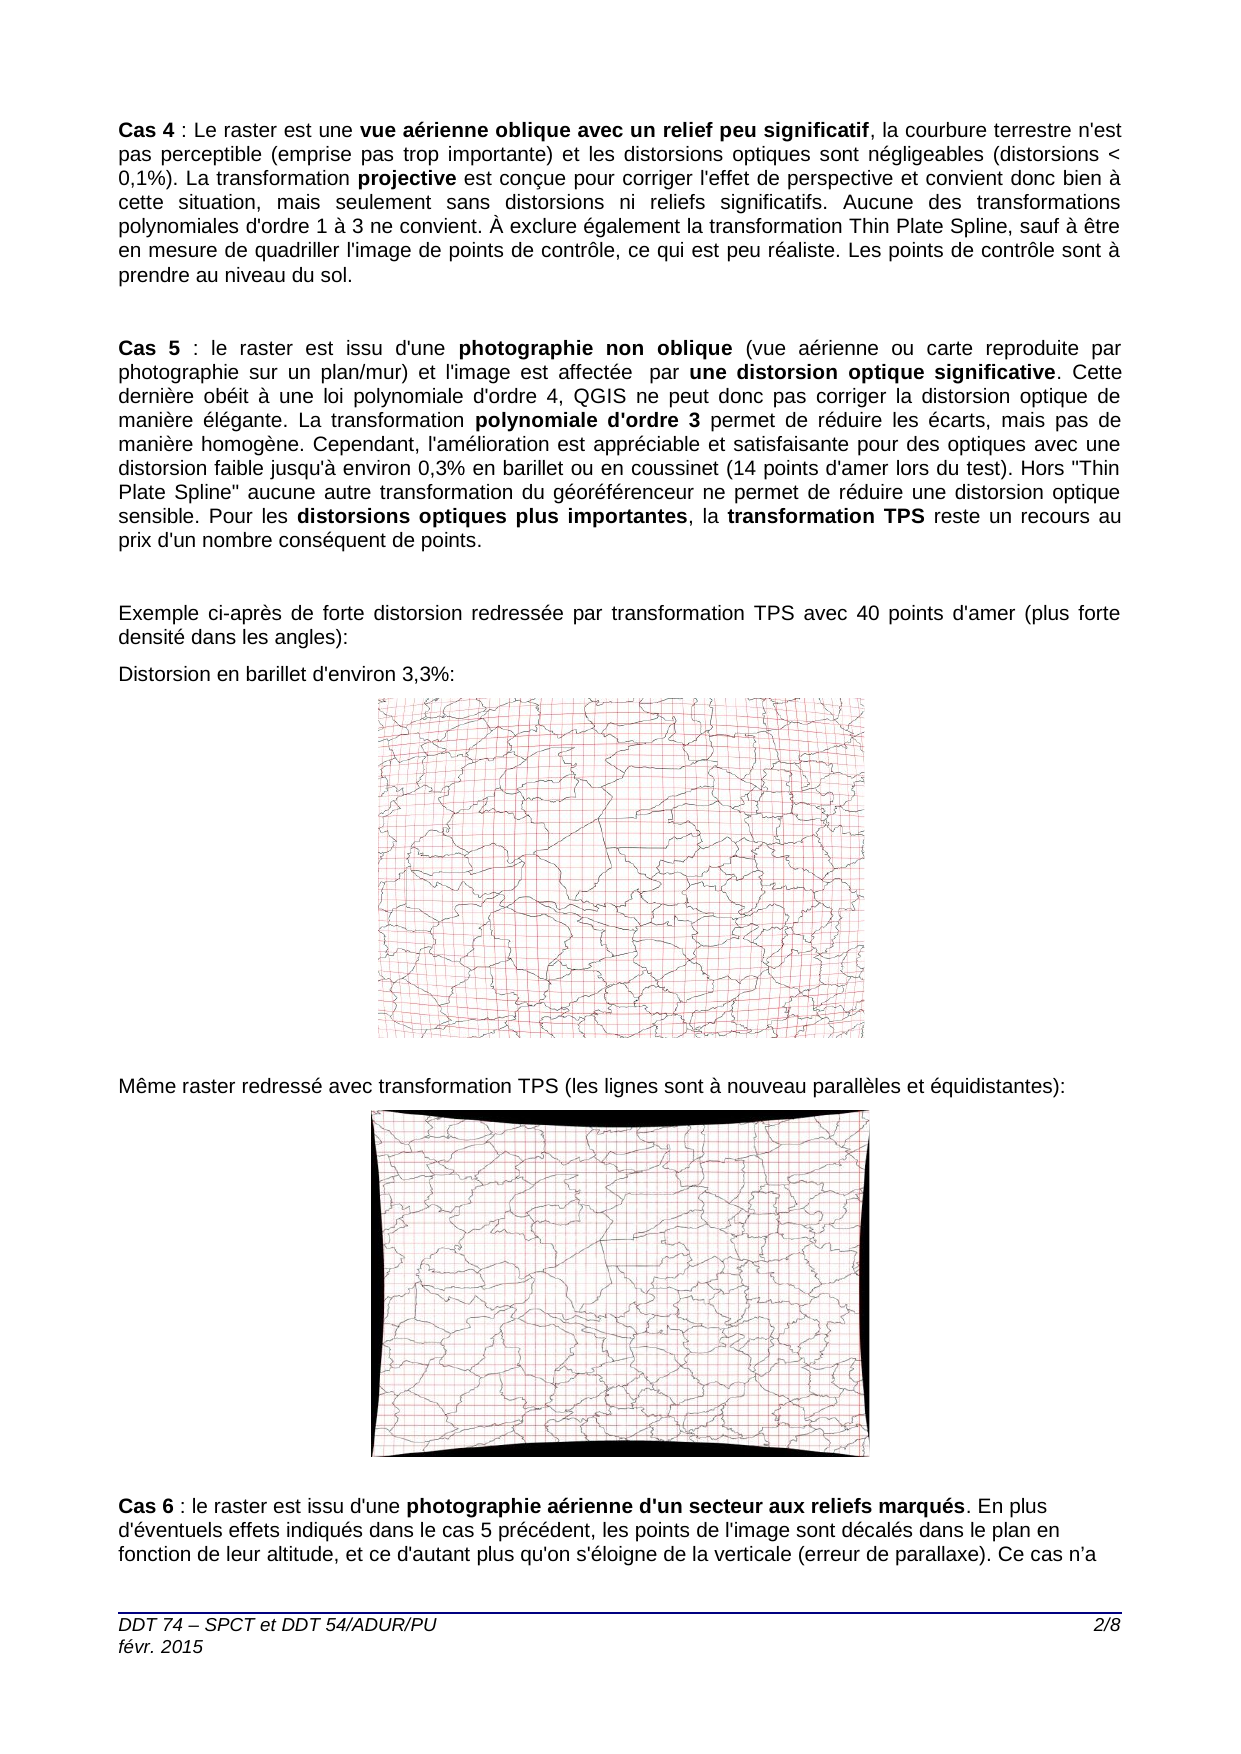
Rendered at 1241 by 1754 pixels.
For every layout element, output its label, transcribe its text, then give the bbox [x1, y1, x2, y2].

picture [370, 1110, 870, 1457]
text Cas 4 : Le raster est une vue aérienne oblique avec un relief peu significatif, la courbure terrestre n'est pas perceptible (emprise pas trop importante) et les distorsions optiques sont négligeables (distorsions < 0,1%). La transformation projective est conçue pour corriger l'effet de perspective et convient donc bien à cette situation, mais seulement sans distorsions ni reliefs significatifs. Aucune des transformations polynomiales d'ordre 1 à 3 ne convient. À exclure également la transformation Thin Plate Spline, sauf à être en mesure de quadriller l'image de points de contrôle, ce qui est peu réaliste. Les points de contrôle sont à prendre au niveau du sol. [118, 118, 1122, 287]
text Même raster redressé avec transformation TPS (les lignes sont à nouveau parallèles et équidistantes): [118, 1074, 1122, 1098]
text Cas 5 : le raster est issu d'une photographie non oblique (vue aérienne ou carte reproduite par photographie sur un plan/mur) et l'image est affectée par une distorsion optique significative. Cette dernière obéit à une loi polynomiale d'ordre 4, QGIS ne peut donc pas corriger la distorsion optique de manière élégante. La transformation polynomiale d'ordre 3 permet de réduire les écarts, mais pas de manière homogène. Cependant, l'amélioration est appréciable et satisfaisante pour des optiques avec une distorsion faible jusqu'à environ 0,3% en barillet ou en coussinet (14 points d'amer lors du test). Hors "Thin Plate Spline" aucune autre transformation du géoréférenceur ne permet de réduire une distorsion optique sensible. Pour les distorsions optiques plus importantes, la transformation TPS reste un recours au prix d'un nombre conséquent de points. [118, 336, 1122, 552]
text Exemple ci-après de forte distorsion redressée par transformation TPS avec 40 points d'amer (plus forte densité dans les angles): [118, 601, 1122, 649]
text Distorsion en barillet d'environ 3,3%: [118, 662, 1122, 686]
picture [375, 698, 865, 1038]
text Cas 6 : le raster est issu d'une photographie aérienne d'un secteur aux reliefs marqués. En plus d'éventuels effets indiqués dans le cas 5 précédent, les points de l'image sont décalés dans le plan en fonction de leur altitude, et ce d'autant plus qu'on s'éloigne de la verticale (erreur de parallaxe). Ce cas n’a [118, 1494, 1122, 1566]
